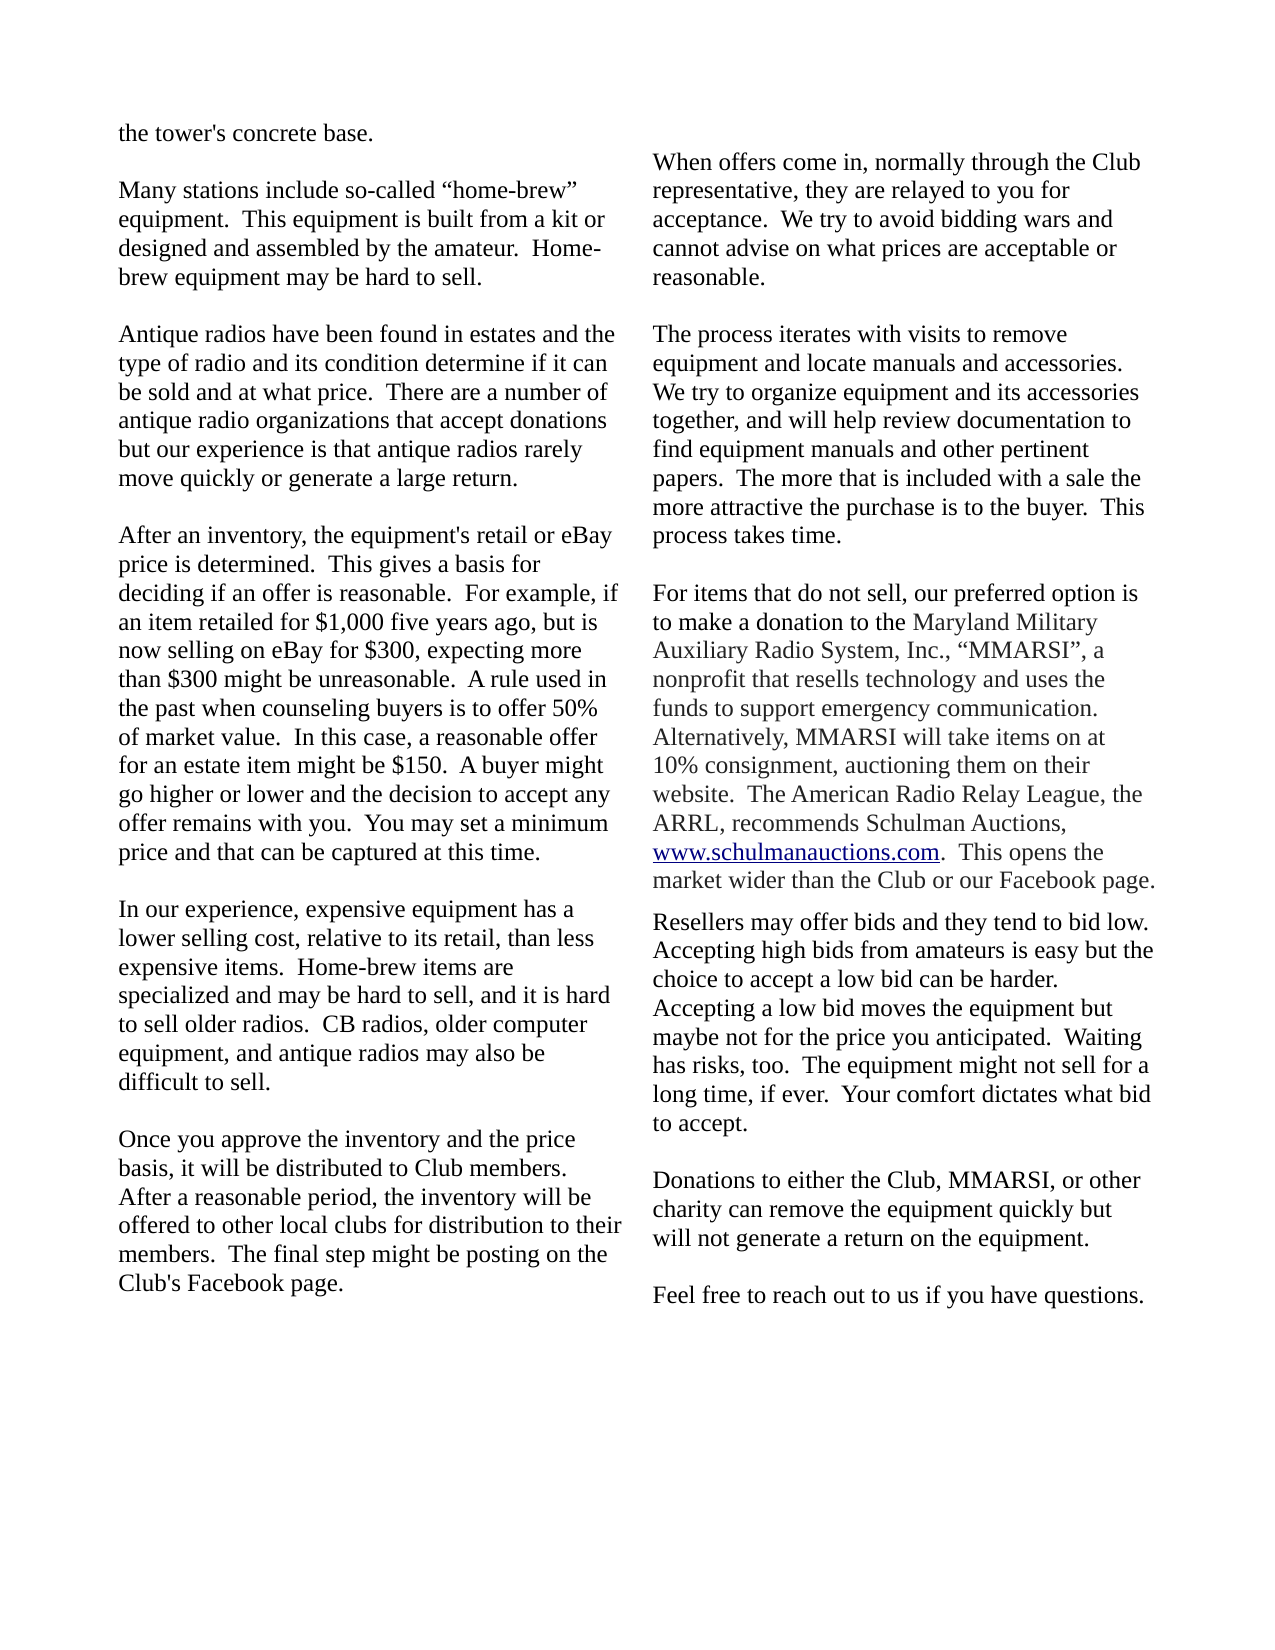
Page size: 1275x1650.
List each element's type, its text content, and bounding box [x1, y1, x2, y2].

text After an inventory, the equipment's retail or eBay price is determined. This gives a basis for deciding if an offer is reasonable. For example, if an item retailed for $1,000 five years ago, but is now selling on eBay for $300, expecting more than $300 might be unreasonable. A rule used in the past when counseling buyers is to offer 50% of market value. In this case, a reasonable offer for an estate item might be $150. A buyer might go higher or lower and the decision to accept any offer remains with you. You may set a minimum price and that can be captured at this time. [118, 521, 622, 866]
text Antique radios have been found in estates and the type of radio and its condition determine if it can be sold and at what price. There are a number of antique radio organizations that accept donations but our experience is that antique radios rarely move quickly or generate a large return. [118, 319, 622, 492]
text The process iterates with visits to remove equipment and locate manuals and accessories. We try to organize equipment and its accessories together, and will help review documentation to find equipment manuals and other pertinent papers. The more that is included with a sale the more attractive the purchase is to the buyer. This process takes time. [652, 319, 1157, 549]
text Feel free to reach out to us if you have questions. [652, 1281, 1157, 1309]
text Resellers may offer bids and they tend to bid low. Accepting high bids from amateurs is easy but the choice to accept a low bid can be harder. Accepting a low bid moves the equipment but maybe not for the price you anticipated. Waiting has risks, too. The equipment might not sell for a long time, if ever. Your comfort dictates what bid to accept. [652, 907, 1157, 1137]
text the tower's concrete base. [118, 118, 622, 147]
text In our experience, expensive equipment has a lower selling cost, relative to its retail, than less expensive items. Home-brew items are specialized and may be hard to sell, and it is hard to sell older radios. CB radios, older computer equipment, and antique radios may also be difficult to sell. [118, 894, 622, 1096]
text Once you approve the inventory and the price basis, it will be distributed to Club members. After a reasonable period, the inventory will be offered to other local clubs for distribution to their members. The final step might be posting on the Club's Facebook page. [118, 1124, 622, 1297]
text Many stations include so-called “home-brew” equipment. This equipment is built from a kit or designed and assembled by the amateur. Home-brew equipment may be hard to sell. [118, 176, 622, 291]
text When offers come in, normally through the Club representative, they are relayed to you for acceptance. We try to avoid bidding wars and cannot advise on what prices are acceptable or reasonable. [652, 147, 1157, 291]
text For items that do not sell, our preferred option is to make a donation to the Maryland Military Auxiliary Radio System, Inc., “MMARSI”, a nonprofit that resells technology and uses the funds to support emergency communication. Alternatively, MMARSI will take items on at 10% consignment, auctioning them on their website. The American Radio Relay League, the ARRL, recommends Schulman Auctions, www.schulmanauctions.com. This opens the market wider than the Club or our Facebook page. [652, 578, 1157, 894]
text Donations to either the Club, MMARSI, or other charity can remove the equipment quickly but will not generate a return on the equipment. [652, 1166, 1157, 1252]
